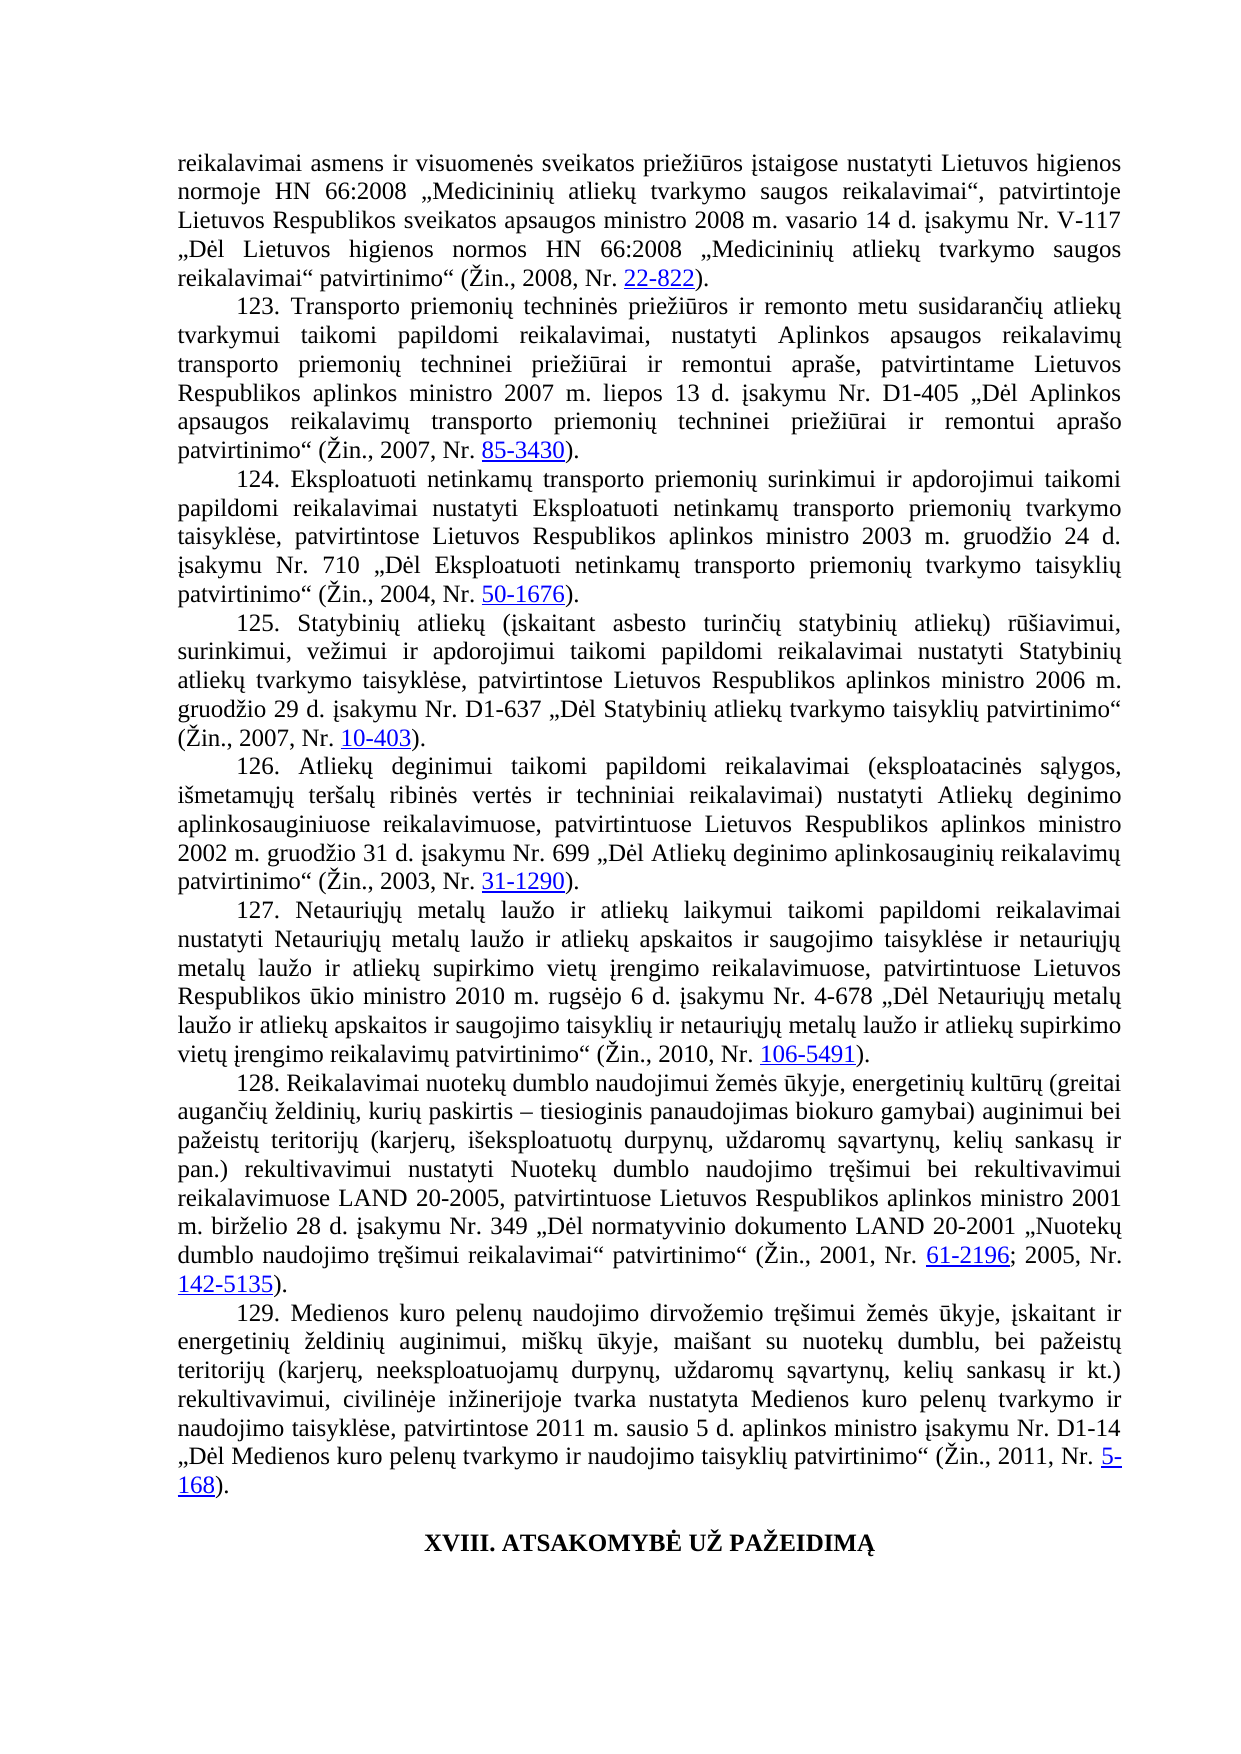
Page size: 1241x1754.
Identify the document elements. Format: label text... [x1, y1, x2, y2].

text reikalavimai asmens ir visuomenės sveikatos priežiūros įstaigose nustatyti Lietuvos higienos normoje HN 66:2008 „Medicininių atliekų tvarkymo saugos reikalavimai“, patvirtintoje Lietuvos Respublikos sveikatos apsaugos ministro 2008 m. vasario 14 d. įsakymu Nr. V-117 „Dėl Lietuvos higienos normos HN 66:2008 „Medicininių atliekų tvarkymo saugos reikalavimai“ patvirtinimo“ (Žin., 2008, Nr. 22-822). [177, 148, 1122, 291]
text XVIII. ATSAKOMYBĖ UŽ PAŽEIDIMĄ [177, 1528, 1122, 1556]
text 125. Statybinių atliekų (įskaitant asbesto turinčių statybinių atliekų) rūšiavimui, surinkimui, vežimui ir apdorojimui taikomi papildomi reikalavimai nustatyti Statybinių atliekų tvarkymo taisyklėse, patvirtintose Lietuvos Respublikos aplinkos ministro 2006 m. gruodžio 29 d. įsakymu Nr. D1-637 „Dėl Statybinių atliekų tvarkymo taisyklių patvirtinimo“ (Žin., 2007, Nr. 10-403). [177, 608, 1122, 751]
text 124. Eksploatuoti netinkamų transporto priemonių surinkimui ir apdorojimui taikomi papildomi reikalavimai nustatyti Eksploatuoti netinkamų transporto priemonių tvarkymo taisyklėse, patvirtintose Lietuvos Respublikos aplinkos ministro 2003 m. gruodžio 24 d. įsakymu Nr. 710 „Dėl Eksploatuoti netinkamų transporto priemonių tvarkymo taisyklių patvirtinimo“ (Žin., 2004, Nr. 50-1676). [177, 464, 1122, 608]
text 123. Transporto priemonių techninės priežiūros ir remonto metu susidarančių atliekų tvarkymui taikomi papildomi reikalavimai, nustatyti Aplinkos apsaugos reikalavimų transporto priemonių techninei priežiūrai ir remontui apraše, patvirtintame Lietuvos Respublikos aplinkos ministro 2007 m. liepos 13 d. įsakymu Nr. D1-405 „Dėl Aplinkos apsaugos reikalavimų transporto priemonių techninei priežiūrai ir remontui aprašo patvirtinimo“ (Žin., 2007, Nr. 85-3430). [177, 291, 1122, 464]
text 129. Medienos kuro pelenų naudojimo dirvožemio tręšimui žemės ūkyje, įskaitant ir energetinių želdinių auginimui, miškų ūkyje, maišant su nuotekų dumblu, bei pažeistų teritorijų (karjerų, neeksploatuojamų durpynų, uždaromų sąvartynų, kelių sankasų ir kt.) rekultivavimui, civilinėje inžinerijoje tvarka nustatyta Medienos kuro pelenų tvarkymo ir naudojimo taisyklėse, patvirtintose 2011 m. sausio 5 d. aplinkos ministro įsakymu Nr. D1-14 „Dėl Medienos kuro pelenų tvarkymo ir naudojimo taisyklių patvirtinimo“ (Žin., 2011, Nr. 5-168). [177, 1298, 1122, 1499]
text 127. Netauriųjų metalų laužo ir atliekų laikymui taikomi papildomi reikalavimai nustatyti Netauriųjų metalų laužo ir atliekų apskaitos ir saugojimo taisyklėse ir netauriųjų metalų laužo ir atliekų supirkimo vietų įrengimo reikalavimuose, patvirtintuose Lietuvos Respublikos ūkio ministro 2010 m. rugsėjo 6 d. įsakymu Nr. 4-678 „Dėl Netauriųjų metalų laužo ir atliekų apskaitos ir saugojimo taisyklių ir netauriųjų metalų laužo ir atliekų supirkimo vietų įrengimo reikalavimų patvirtinimo“ (Žin., 2010, Nr. 106-5491). [177, 895, 1122, 1068]
text 128. Reikalavimai nuotekų dumblo naudojimui žemės ūkyje, energetinių kultūrų (greitai augančių želdinių, kurių paskirtis – tiesioginis panaudojimas biokuro gamybai) auginimui bei pažeistų teritorijų (karjerų, išeksploatuotų durpynų, uždaromų sąvartynų, kelių sankasų ir pan.) rekultivavimui nustatyti Nuotekų dumblo naudojimo tręšimui bei rekultivavimui reikalavimuose LAND 20-2005, patvirtintuose Lietuvos Respublikos aplinkos ministro 2001 m. birželio 28 d. įsakymu Nr. 349 „Dėl normatyvinio dokumento LAND 20-2001 „Nuotekų dumblo naudojimo tręšimui reikalavimai“ patvirtinimo“ (Žin., 2001, Nr. 61-2196; 2005, Nr. 142-5135). [177, 1068, 1122, 1298]
text 126. Atliekų deginimui taikomi papildomi reikalavimai (eksploatacinės sąlygos, išmetamųjų teršalų ribinės vertės ir techniniai reikalavimai) nustatyti Atliekų deginimo aplinkosauginiuose reikalavimuose, patvirtintuose Lietuvos Respublikos aplinkos ministro 2002 m. gruodžio 31 d. įsakymu Nr. 699 „Dėl Atliekų deginimo aplinkosauginių reikalavimų patvirtinimo“ (Žin., 2003, Nr. 31-1290). [177, 751, 1122, 895]
